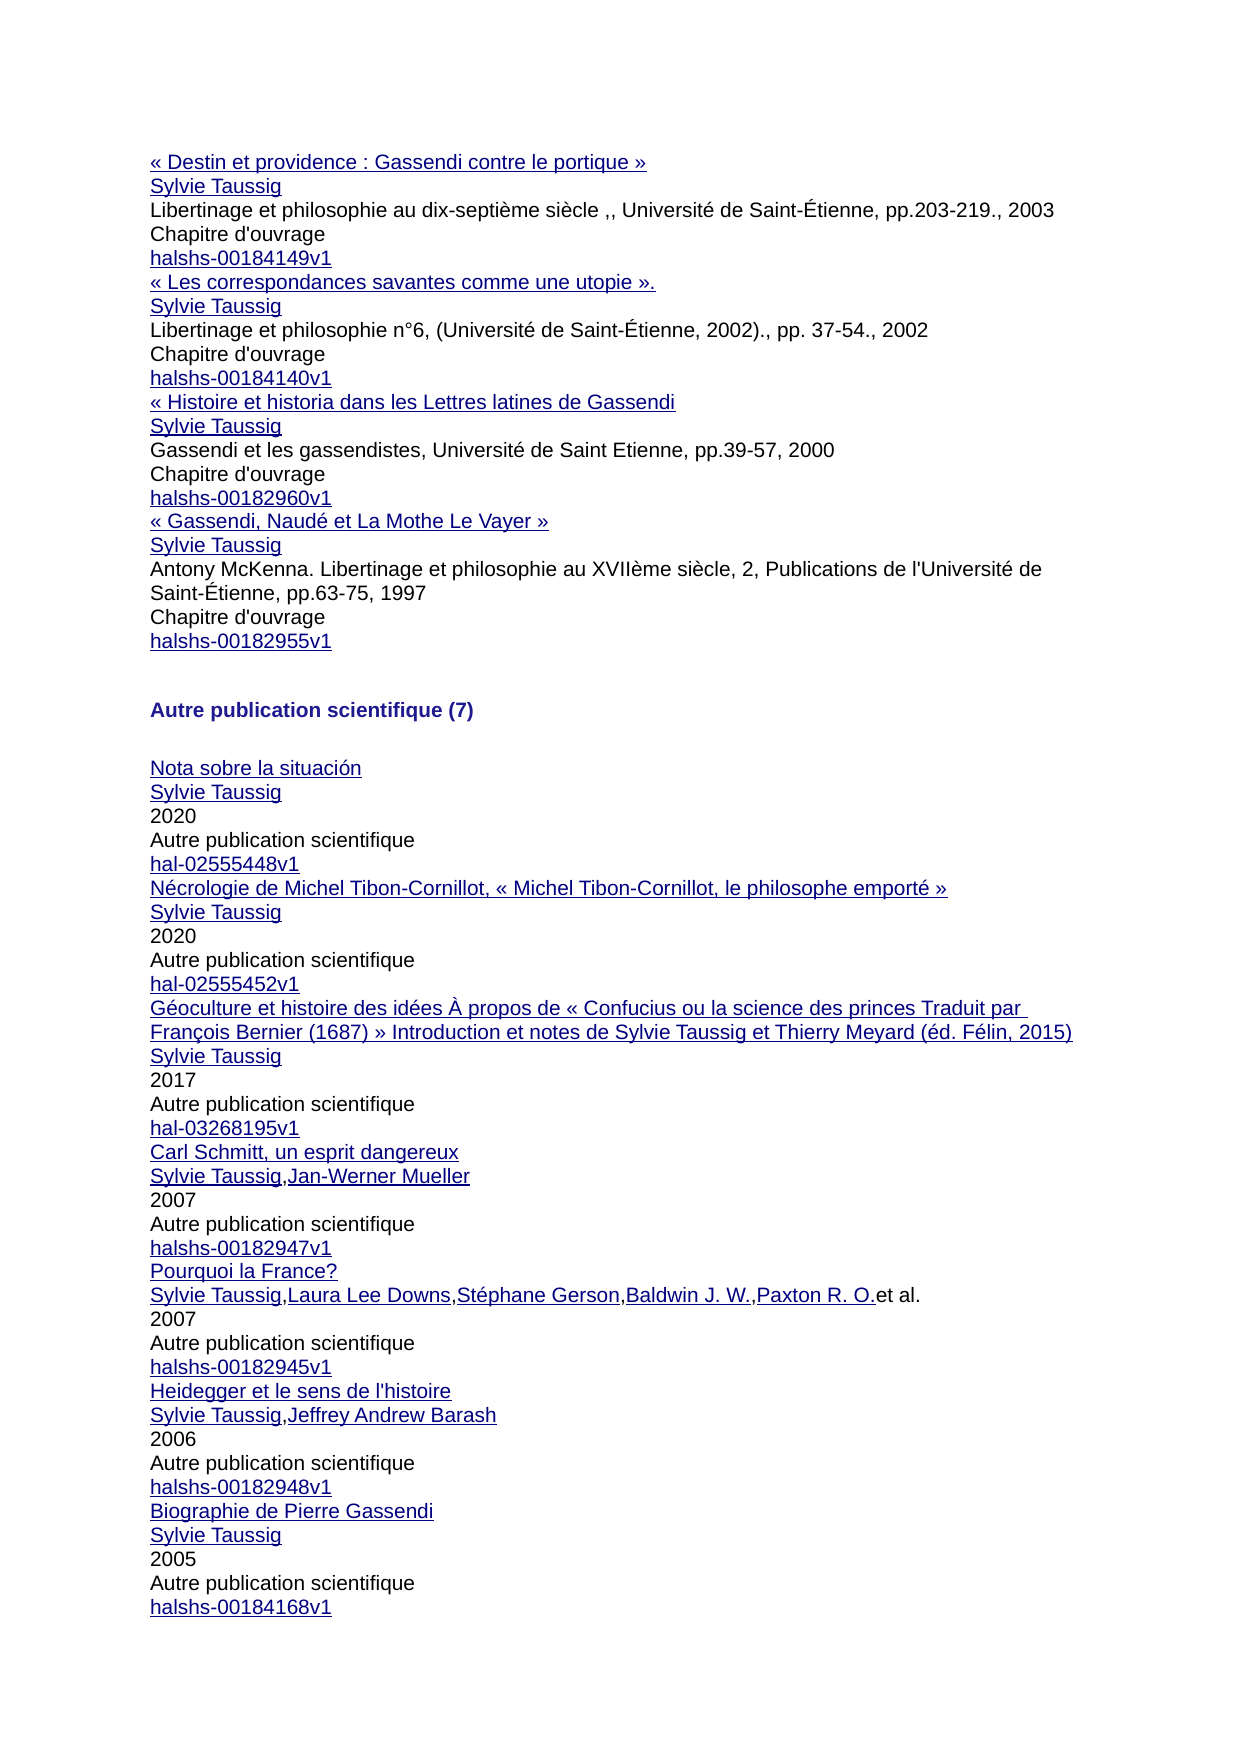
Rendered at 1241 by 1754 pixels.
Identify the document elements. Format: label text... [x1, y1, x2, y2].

table_cell « Les correspondances savantes comme une utopie ». Sylvie Taussig Libertinage et philosophie n°6, (Université de Saint-Étienne, 2002)., pp. 37-54., 2002 Chapitre d'ouvrage halshs-00184140v1 [150, 270, 1090, 389]
table_cell « Destin et providence : Gassendi contre le portique » Sylvie Taussig Libertinage et philosophie au dix-septième siècle ,, Université de Saint-Étienne, pp.203-219., 2003 Chapitre d'ouvrage halshs-00184149v1 [150, 150, 1090, 270]
table_cell Carl Schmitt, un esprit dangereux Sylvie Taussig,Jan-Werner Mueller 2007 Autre publication scientifique halshs-00182947v1 [150, 1140, 1090, 1259]
table_cell « Gassendi, Naudé et La Mothe Le Vayer » Sylvie Taussig Antony McKenna. Libertinage et philosophie au XVIIème siècle, 2, Publications de l'Université de Saint-Étienne, pp.63-75, 1997 Chapitre d'ouvrage halshs-00182955v1 [150, 509, 1090, 653]
table_cell Heidegger et le sens de l'histoire Sylvie Taussig,Jeffrey Andrew Barash 2006 Autre publication scientifique halshs-00182948v1 [150, 1379, 1090, 1499]
table_cell Nécrologie de Michel Tibon-Cornillot, « Michel Tibon-Cornillot, le philosophe emporté » Sylvie Taussig 2020 Autre publication scientifique hal-02555452v1 [150, 876, 1090, 996]
table_cell Biographie de Pierre Gassendi Sylvie Taussig 2005 Autre publication scientifique halshs-00184168v1 [150, 1499, 1090, 1619]
table_cell Pourquoi la France? Sylvie Taussig,Laura Lee Downs,Stéphane Gerson,Baldwin J. W.,Paxton R. O.et al. 2007 Autre publication scientifique halshs-00182945v1 [150, 1259, 1090, 1379]
subtitle Autre publication scientifique (7) [150, 698, 1090, 722]
table_header Nota sobre la situación Sylvie Taussig 2020 Autre publication scientifique hal-02555448v1 [150, 756, 1090, 876]
table_cell Géoculture et histoire des idées À propos de « Confucius ou la science des princes Traduit par François Bernier (1687) » Introduction et notes de Sylvie Taussig et Thierry Meyard (éd. Félin, 2015) Sylvie Taussig 2017 Autre publication scientifique hal-03268195v1 [150, 996, 1090, 1139]
table_cell « Histoire et historia dans les Lettres latines de Gassendi Sylvie Taussig Gassendi et les gassendistes, Université de Saint Etienne, pp.39-57, 2000 Chapitre d'ouvrage halshs-00182960v1 [150, 390, 1090, 509]
